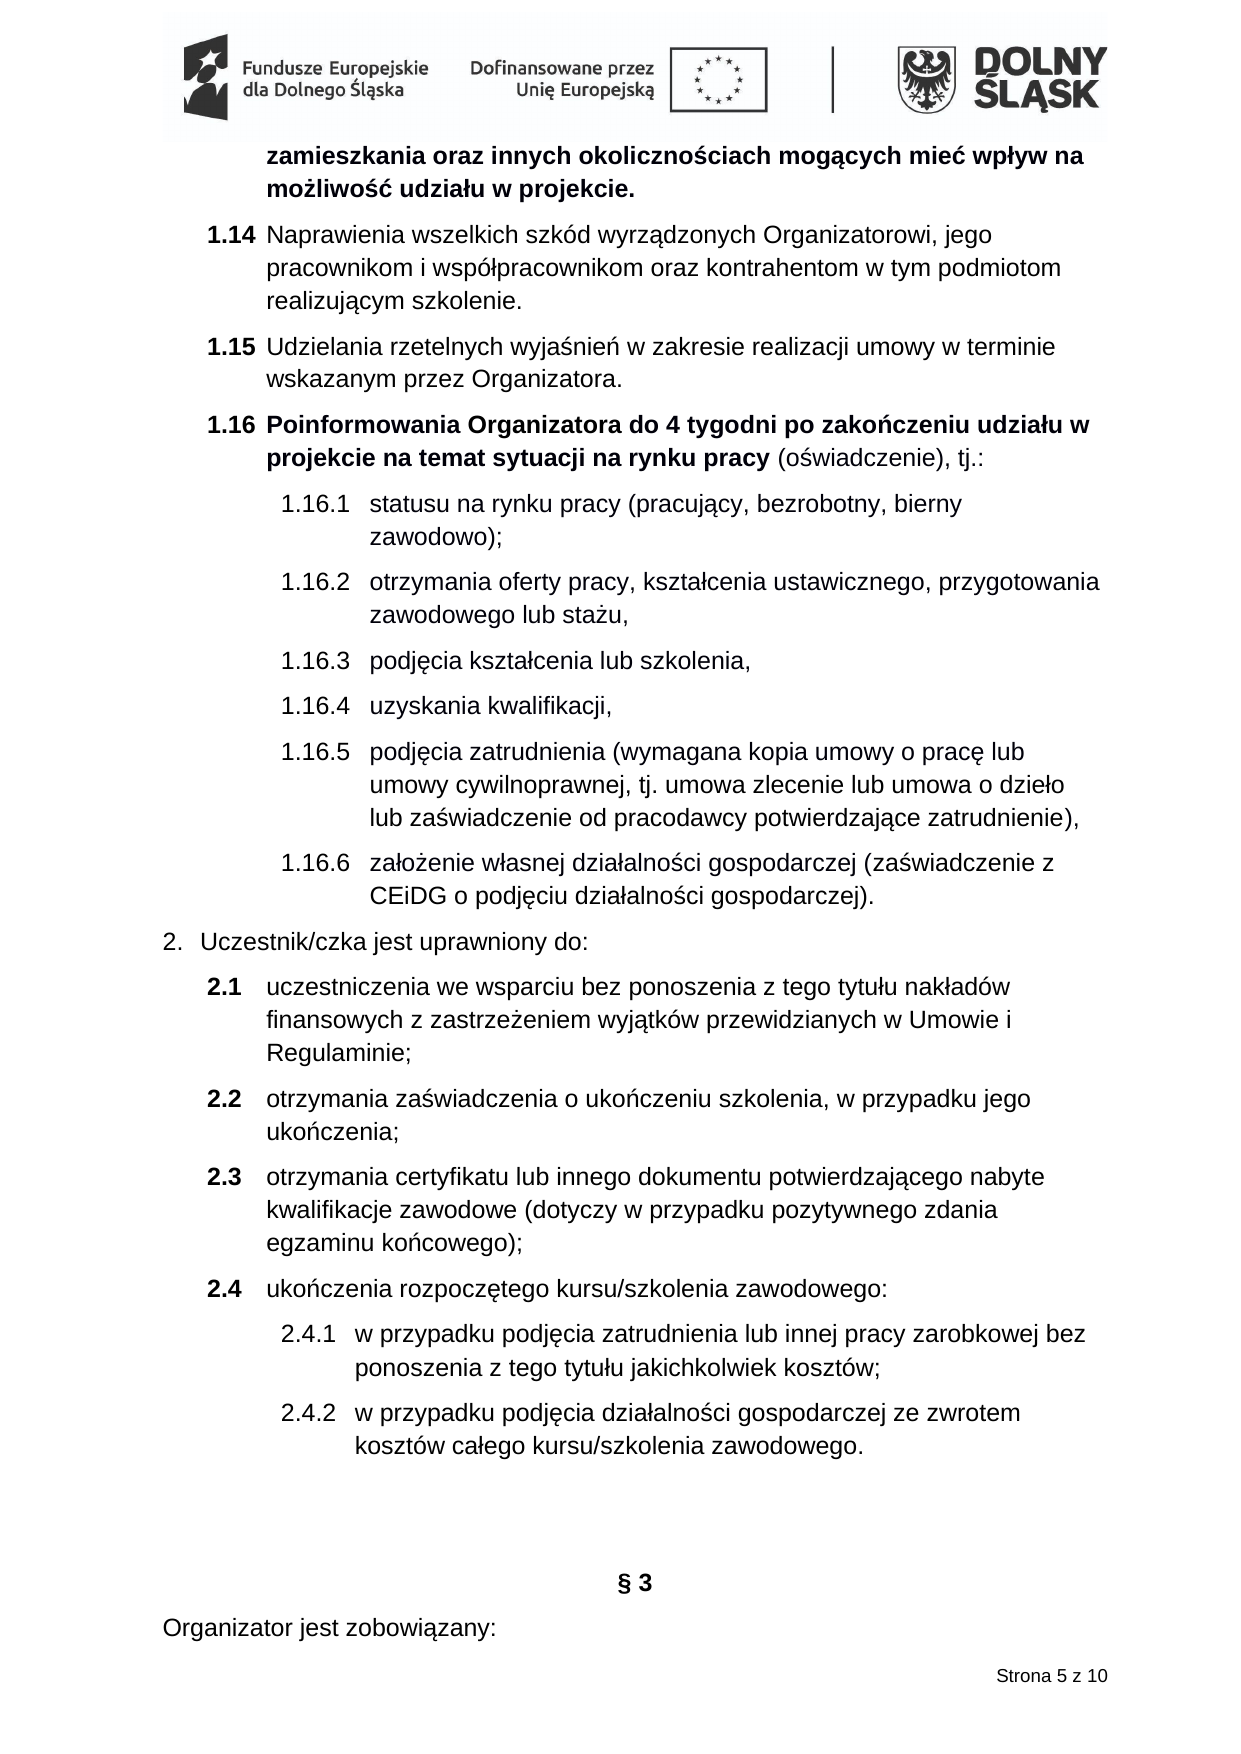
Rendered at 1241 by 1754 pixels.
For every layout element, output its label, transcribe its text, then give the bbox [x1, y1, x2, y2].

subtitle Organizator jest zobowiązany: [162, 1613, 1107, 1642]
list Uczestnik/czka jest uprawniony do: [162, 927, 1107, 956]
list ukończenia rozpoczętego kursu/szkolenia zawodowego: [207, 1274, 1107, 1303]
list otrzymania oferty pracy, kształcenia ustawicznego, przygotowania zawodowego lub stażu, [281, 567, 1107, 629]
list założenie własnej działalności gospodarczej (zaświadczenie z CEiDG o podjęciu działalności gospodarczej). [281, 848, 1095, 910]
list podjęcia zatrudnienia (wymagana kopia umowy o pracę lub umowy cywilnoprawnej, tj. umowa zlecenie lub umowa o dzieło lub zaświadczenie od pracodawcy potwierdzające zatrudnienie), [281, 737, 1095, 831]
list Poinformowania Organizatora do 4 tygodni po zakończeniu udziału w projekcie na temat sytuacji na rynku pracy (oświadczenie), tj.: [207, 410, 1095, 472]
list otrzymania zaświadczenia o ukończeniu szkolenia, w przypadku jego ukończenia; [207, 1084, 1107, 1146]
list Udzielania rzetelnych wyjaśnień w zakresie realizacji umowy w terminie wskazanym przez Organizatora. [207, 331, 1107, 393]
list otrzymania certyfikatu lub innego dokumentu potwierdzającego nabyte kwalifikacje zawodowe (dotyczy w przypadku pozytywnego zdania egzaminu końcowego); [207, 1162, 1107, 1257]
list Naprawienia wszelkich szkód wyrządzonych Organizatorowi, jego pracownikom i współpracownikom oraz kontrahentom w tym podmiotom realizującym szkolenie. [207, 220, 1107, 315]
list podjęcia kształcenia lub szkolenia, [281, 646, 1107, 674]
list w przypadku podjęcia zatrudnienia lub innej pracy zarobkowej bez ponoszenia z tego tytułu jakichkolwiek kosztów; [281, 1319, 1107, 1381]
list w przypadku podjęcia działalności gospodarczej ze zwrotem kosztów całego kursu/szkolenia zawodowego. [281, 1398, 1107, 1460]
list uzyskania kwalifikacji, [281, 691, 1095, 720]
subtitle § 3 [162, 1568, 1107, 1596]
list uczestniczenia we wsparciu bez ponoszenia z tego tytułu nakładów finansowych z zastrzeżeniem wyjątków przewidzianych w Umowie i Regulaminie; [207, 972, 1107, 1067]
list statusu na rynku pracy (pracujący, bezrobotny, bierny zawodowo); [281, 488, 1095, 550]
list zamieszkania oraz innych okolicznościach mogących mieć wpływ na możliwość udziału w projekcie. [207, 142, 1095, 203]
